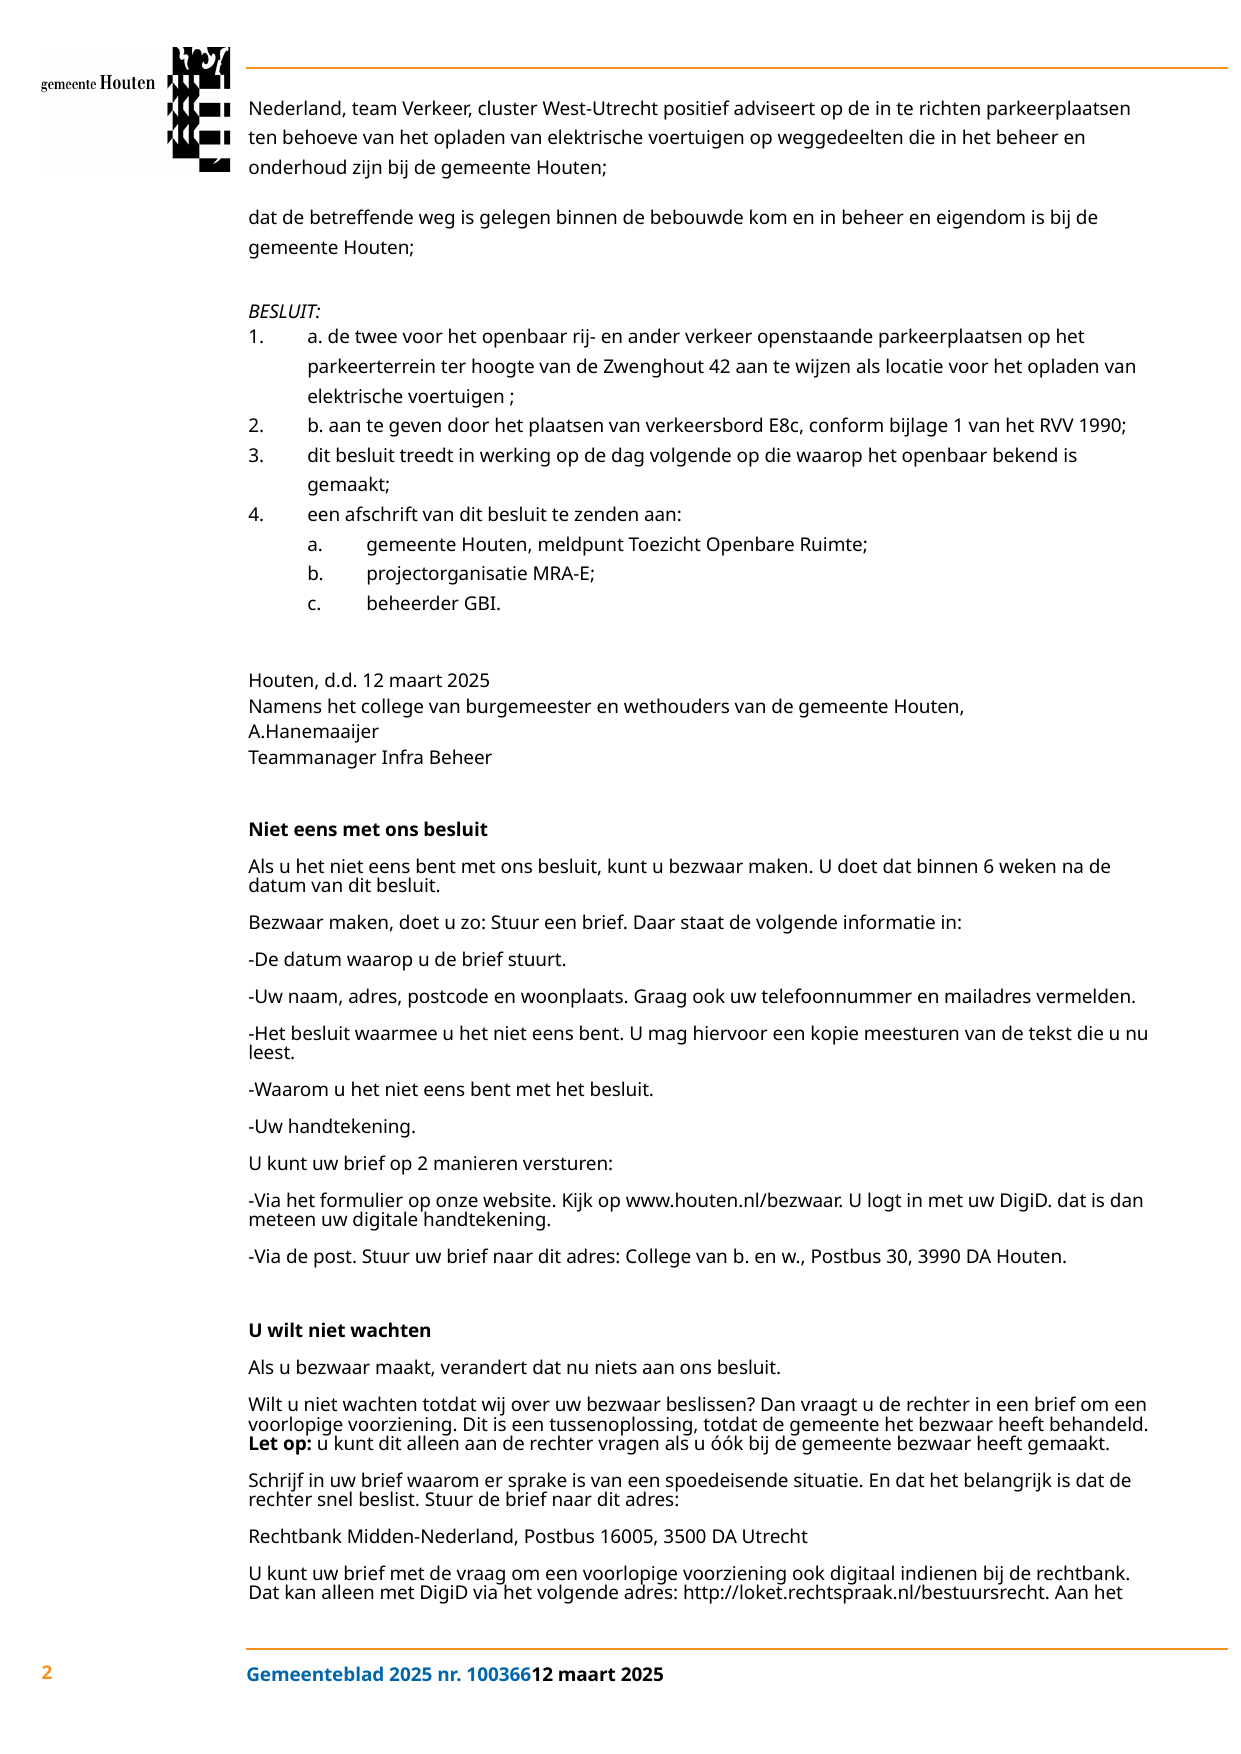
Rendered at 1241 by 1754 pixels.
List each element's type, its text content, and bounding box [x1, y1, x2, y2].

text -Via het formulier op onze website. Kijk op www.houten.nl/bezwaar. U logt in met uw DigiD. dat is dan meteen uw digitale handtekening. [248, 1192, 1152, 1231]
list beheerder GBI. [307, 590, 1152, 616]
list projectorganisatie MRA-E; [307, 560, 1152, 586]
text Teammanager Infra Beheer [248, 744, 1152, 770]
list b. aan te geven door het plaatsen van verkeersbord E8c, conform bijlage 1 van het RVV 1990; [248, 412, 1152, 438]
text Namens het college van burgemeester en wethouders van de gemeente Houten, [248, 693, 1152, 719]
text Niet eens met ons besluit [248, 821, 1152, 840]
text Rechtbank Midden-Nederland, Postbus 16005, 3500 DA Utrecht [248, 1528, 1152, 1547]
text Als u het niet eens bent met ons besluit, kunt u bezwaar maken. U doet dat binnen 6 weken na de datum van dit besluit. [248, 858, 1152, 896]
text U kunt uw brief op 2 manieren versturen: [248, 1155, 1152, 1174]
text -Uw handtekening. [248, 1118, 1152, 1137]
text Schrijf in uw brief waarom er sprake is van een spoedeisende situatie. En dat het belangrijk is dat de rechter snel beslist. Stuur de brief naar dit adres: [248, 1472, 1152, 1510]
picture [41, 47, 231, 172]
text -Het besluit waarmee u het niet eens bent. U mag hiervoor een kopie meesturen van de tekst die u nu leest. [248, 1025, 1152, 1063]
text dat de betreffende weg is gelegen binnen de bebouwde kom en in beheer en eigendom is bij de gemeente Houten; [248, 204, 1152, 260]
text Wilt u niet wachten totdat wij over uw bezwaar beslissen? Dan vraagt u de rechter in een brief om een voorlopige voorziening. Dit is een tussenoplossing, totdat de gemeente het bezwaar heeft behandeld. Let op: u kunt dit alleen aan de rechter vragen als u óók bij de gemeente bezwaar heeft gemaakt. [248, 1396, 1152, 1454]
text U wilt niet wachten [248, 1322, 1152, 1342]
list gemeente Houten, meldpunt Toezicht Openbare Ruimte; [307, 531, 1152, 556]
text Als u bezwaar maakt, verandert dat nu niets aan ons besluit. [248, 1359, 1152, 1379]
text -Uw naam, adres, postcode en woonplaats. Graag ook uw telefoonnummer en mailadres vermelden. [248, 988, 1152, 1007]
text -De datum waarop u de brief stuurt. [248, 951, 1152, 970]
text -Waarom u het niet eens bent met het besluit. [248, 1081, 1152, 1101]
text Houten, d.d. 12 maart 2025 [248, 667, 1152, 693]
text BESLUIT: [248, 298, 1152, 324]
list a. de twee voor het openbaar rij- en ander verkeer openstaande parkeerplaatsen op het parkeerterrein ter hoogte van de Zwenghout 42 aan te wijzen als locatie voor het opladen van elektrische voertuigen ; [248, 324, 1152, 408]
list dit besluit treedt in werking op de dag volgende op die waarop het openbaar bekend is gemaakt; [248, 442, 1152, 497]
text A.Hanemaaijer [248, 719, 1152, 744]
text -Via de post. Stuur uw brief naar dit adres: College van b. en w., Postbus 30, 3990 DA Houten. [248, 1248, 1152, 1268]
text U kunt uw brief met de vraag om een voorlopige voorziening ook digitaal indienen bij de rechtbank. Dat kan alleen met DigiD via het volgende adres: http://loket.rechtspraak.nl/bestuursrecht. Aan het [248, 1565, 1152, 1604]
text Nederland, team Verkeer, cluster West-Utrecht positief adviseert op de in te richten parkeerplaatsen ten behoeve van het opladen van elektrische voertuigen op weggedeelten die in het beheer en onderhoud zijn bij de gemeente Houten; [248, 95, 1152, 180]
text Bezwaar maken, doet u zo: Stuur een brief. Daar staat de volgende informatie in: [248, 914, 1152, 933]
list een afschrift van dit besluit te zenden aan: [248, 501, 1152, 527]
